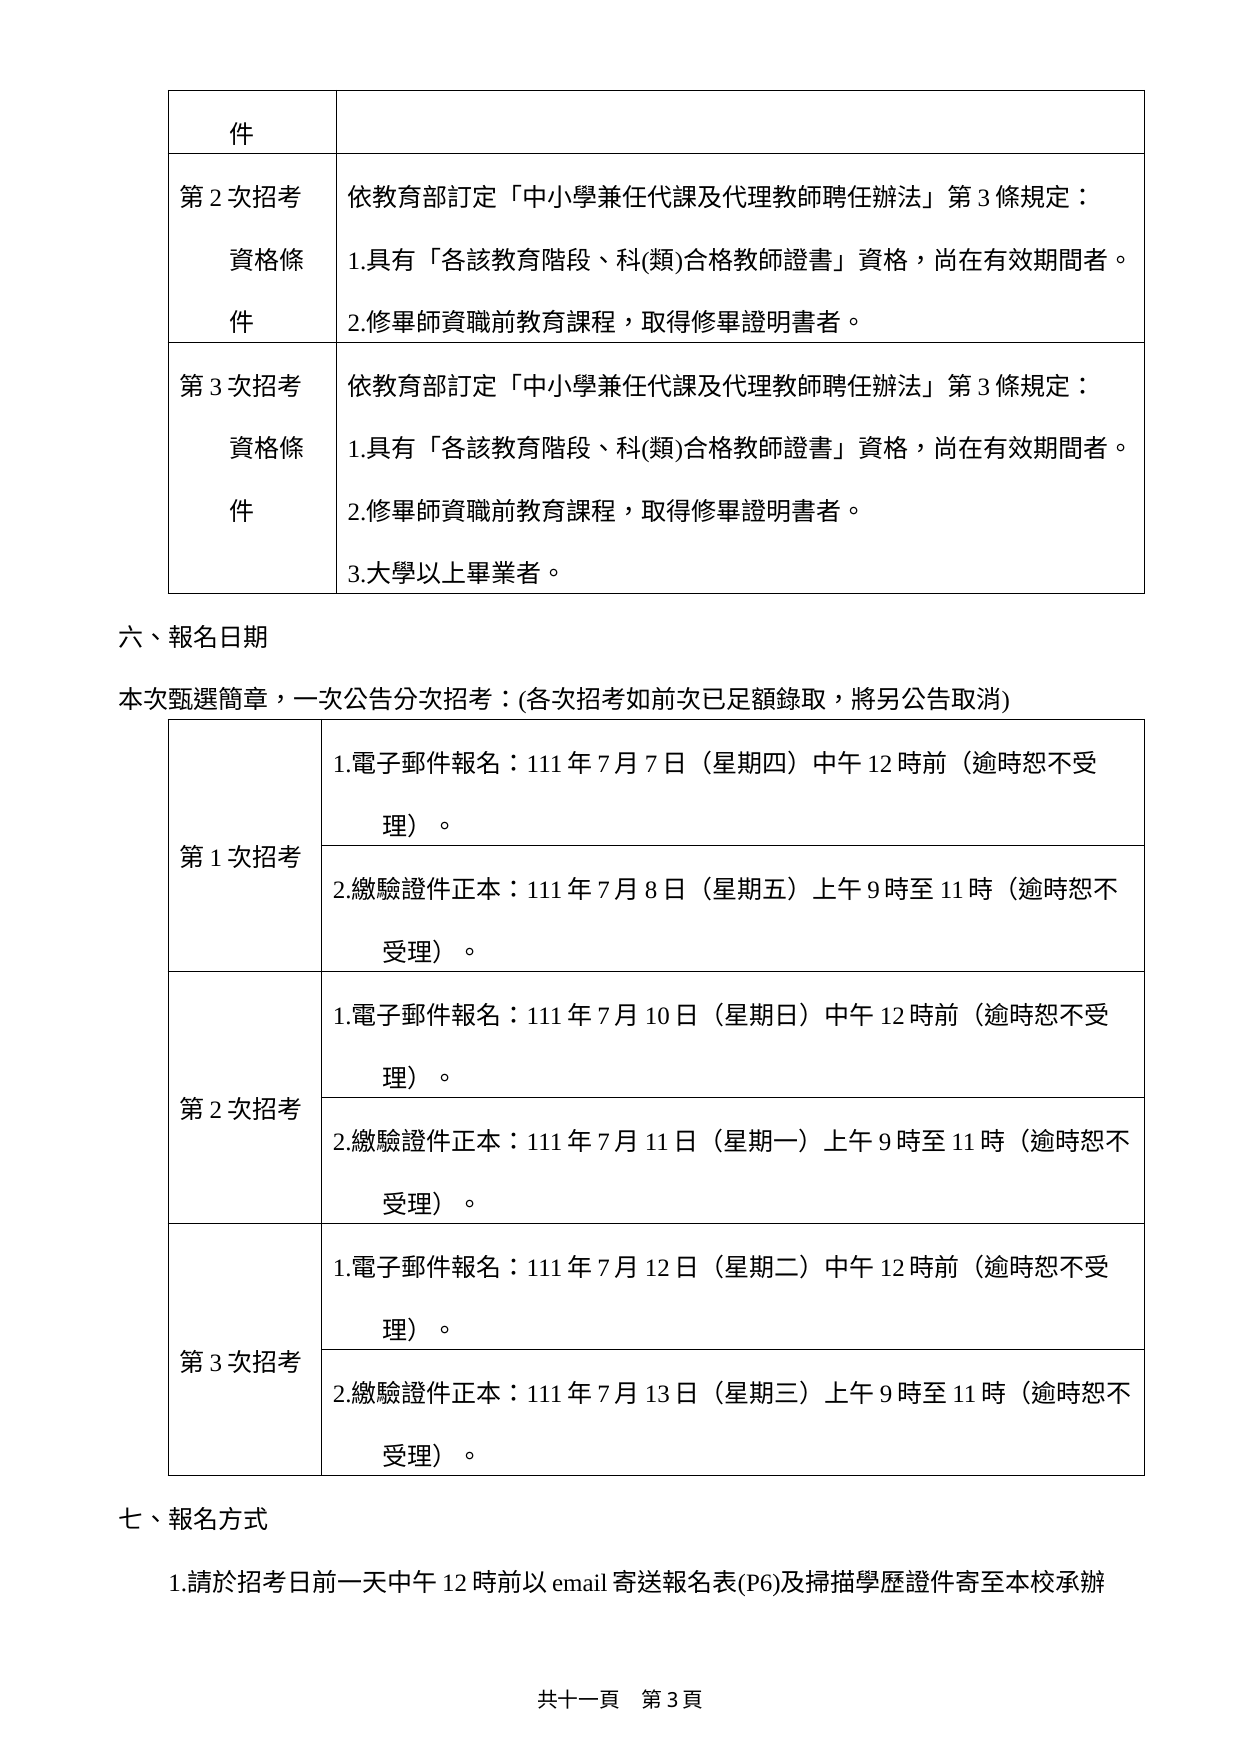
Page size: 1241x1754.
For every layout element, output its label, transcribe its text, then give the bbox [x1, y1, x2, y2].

table_header 第1次招考 [169, 720, 321, 971]
table_header 1.電子郵件報名：111年7月7日（星期四）中午12時前（逾時恕不受理）。 [322, 720, 1144, 845]
table_cell 1.電子郵件報名：111年7月10日（星期日）中午12時前（逾時恕不受理）。 [322, 972, 1144, 1097]
table_cell 第3次招考 [169, 1224, 321, 1475]
table_cell 2.繳驗證件正本：111年7月11日（星期一）上午9時至11時（逾時恕不受理）。 [322, 1098, 1144, 1223]
table_cell 2.繳驗證件正本：111年7月8日（星期五）上午9時至11時（逾時恕不受理）。 [322, 846, 1144, 971]
table_cell 第2次招考資格條件 [169, 154, 336, 342]
table_cell 1.電子郵件報名：111年7月12日（星期二）中午12時前（逾時恕不受理）。 [322, 1224, 1144, 1349]
text 六、報名日期 [118, 594, 1122, 656]
table_cell 第2次招考 [169, 972, 321, 1223]
table_cell 2.繳驗證件正本：111年7月13日（星期三）上午9時至11時（逾時恕不受理）。 [322, 1350, 1144, 1475]
text 1.請於招考日前一天中午12時前以email寄送報名表(P6)及掃描學歷證件寄至本校承辦 [168, 1539, 1122, 1601]
table_header [337, 91, 1144, 153]
table_cell 依教育部訂定「中小學兼任代課及代理教師聘任辦法」第3條規定： 1.具有「各該教育階段、科(類)合格教師證書」資格，尚在有效期間者。 2.修畢師資職前教育課程，取得修畢證明書者。 3.大學以上畢業者。 [337, 343, 1144, 593]
table_cell 依教育部訂定「中小學兼任代課及代理教師聘任辦法」第3條規定： 1.具有「各該教育階段、科(類)合格教師證書」資格，尚在有效期間者。 2.修畢師資職前教育課程，取得修畢證明書者。 [337, 154, 1144, 342]
text 七、報名方式 [118, 1476, 1122, 1539]
table_header 件 [169, 91, 336, 153]
table_cell 第3次招考資格條件 [169, 343, 336, 593]
text 本次甄選簡章，一次公告分次招考：(各次招考如前次已足額錄取，將另公告取消) [118, 656, 1122, 719]
